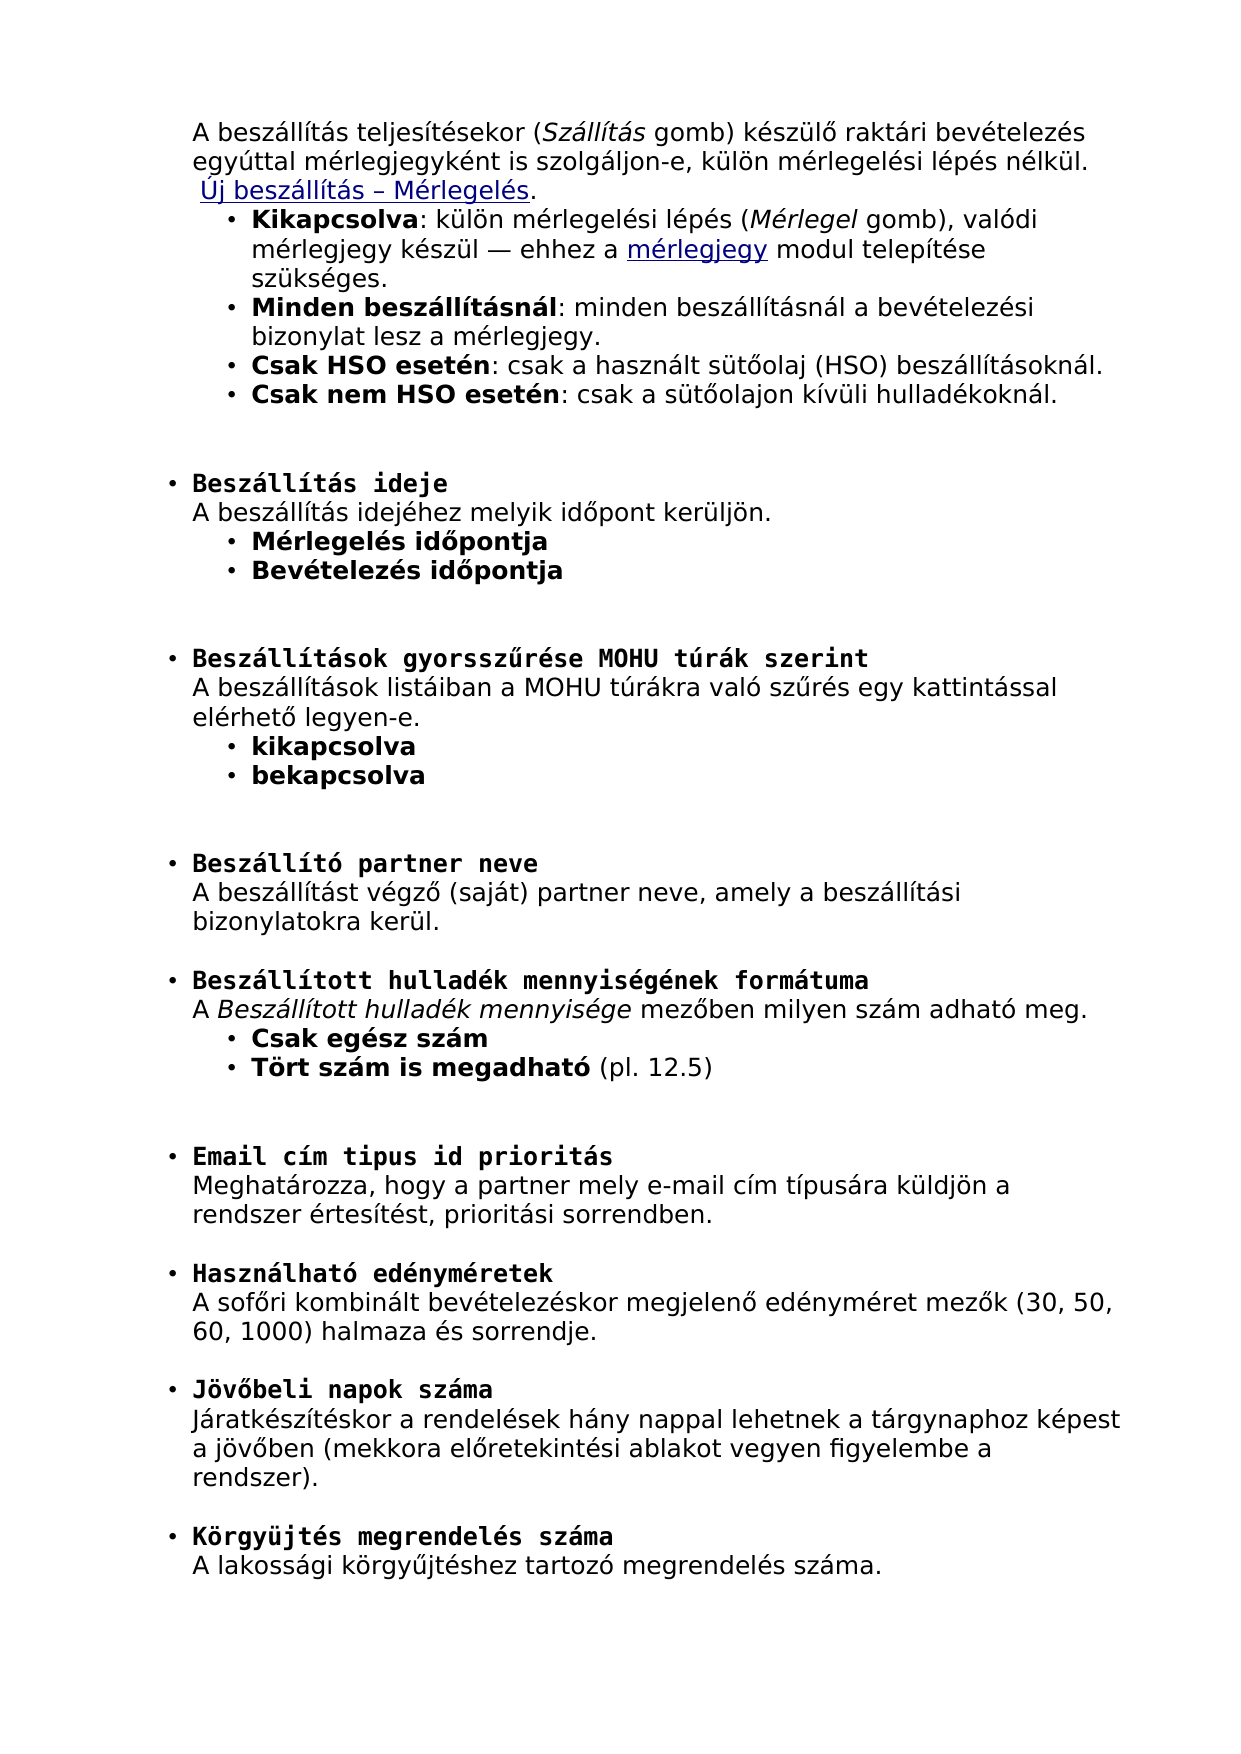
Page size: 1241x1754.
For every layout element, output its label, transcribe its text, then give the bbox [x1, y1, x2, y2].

list Csak HSO esetén: csak a használt sütőolaj (HSO) beszállításoknál. [236, 351, 1122, 381]
list Csak egész szám [236, 1024, 1122, 1054]
list Beszállító partner neve A beszállítást végző (saját) partner neve, amely a beszállítási bizonylatokra kerül. [177, 849, 1122, 937]
list Használható edényméretek A sofőri kombinált bevételezéskor megjelenő edényméret mezők (30, 50, 60, 1000) halmaza és sorrendje. [177, 1259, 1122, 1346]
list Minden beszállításnál: minden beszállításnál a bevételezési bizonylat lesz a mérlegjegy. [236, 293, 1122, 351]
list Beszállított hulladék mennyiségének formátuma A Beszállított hulladék mennyisége mezőben milyen szám adható meg. [177, 966, 1122, 1024]
list Email cím tipus id prioritás Meghatározza, hogy a partner mely e-mail cím típusára küldjön a rendszer értesítést, prioritási sorrendben. [177, 1142, 1122, 1229]
list Jövőbeli napok száma Járatkészítéskor a rendelések hány nappal lehetnek a tárgynaphoz képest a jövőben (mekkora előretekintési ablakot vegyen figyelembe a rendszer). [177, 1376, 1122, 1492]
list Bevételezés időpontja [236, 556, 1122, 585]
list bekapcsolva [236, 761, 1122, 790]
list Mérlegelés időpontja [236, 527, 1122, 556]
list Tört szám is megadható (pl. 12.5) [236, 1054, 1122, 1083]
list Csak nem HSO esetén: csak a sütőolajon kívüli hulladékoknál. [236, 381, 1122, 410]
list Beszállítás ideje A beszállítás idejéhez melyik időpont kerüljön. [177, 469, 1122, 527]
list kikapcsolva [236, 732, 1122, 761]
list Beszállítások gyorsszűrése MOHU túrák szerint A beszállítások listáiban a MOHU túrákra való szűrés egy kattintással elérhető legyen-e. [177, 644, 1122, 732]
list A beszállítás teljesítésekor (Szállítás gomb) készülő raktári bevételezés egyúttal mérlegjegyként is szolgáljon-e, külön mérlegelési lépés nélkül. Új beszállítás – Mérlegelés. [177, 118, 1122, 206]
list Körgyüjtés megrendelés száma A lakossági körgyűjtéshez tartozó megrendelés száma. [177, 1522, 1122, 1580]
list Kikapcsolva: külön mérlegelési lépés (Mérlegel gomb), valódi mérlegjegy készül — ehhez a mérlegjegy modul telepítése szükséges. [236, 206, 1122, 293]
